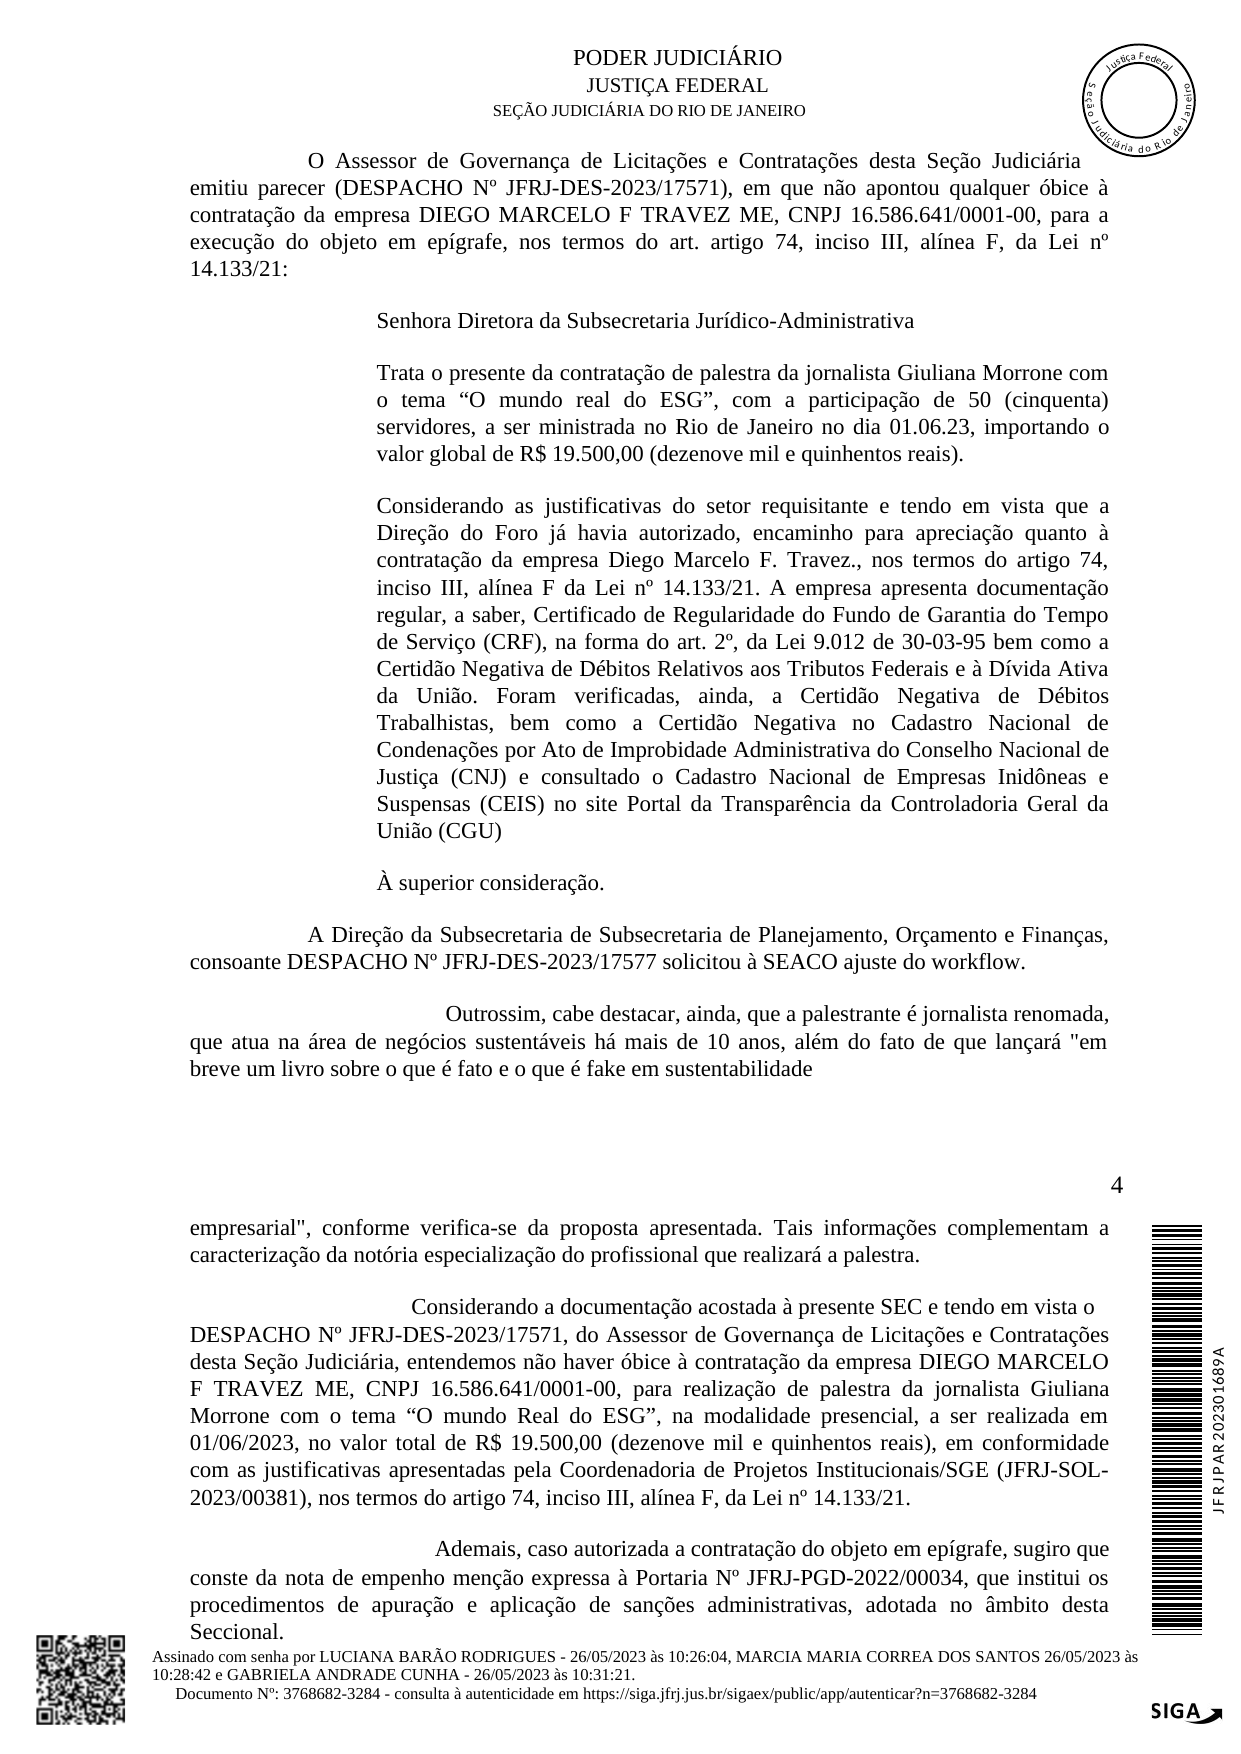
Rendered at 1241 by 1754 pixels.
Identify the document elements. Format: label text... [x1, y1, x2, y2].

text A Direção da Subsecretaria de Subsecretaria de Planejamento, Orçamento e Finanças, consoante DESPACHO Nº JFRJ-DES-2023/17577 solicitou à SEACO ajuste do workflow. [189, 921, 1110, 974]
text empresarial", conforme verifica-se da proposta apresentada. Tais informações complementam a caracterização da notória especialização do profissional que realizará a palestra. [189, 1214, 1110, 1267]
text conste da nota de empenho menção expressa à Portaria Nº JFRJ-PGD-2022/00034, que institui os procedimentos de apuração e aplicação de sanções administrativas, adotada no âmbito desta Seccional. [189, 1564, 1110, 1644]
text DESPACHO Nº JFRJ-DES-2023/17571, do Assessor de Governança de Licitações e Contratações desta Seção Judiciária, entendemos não haver óbice à contratação da empresa DIEGO MARCELO F TRAVEZ ME, CNPJ 16.586.641/0001-00, para realização de palestra da jornalista Giuliana Morrone com o tema “O mundo Real do ESG”, na modalidade presencial, a ser realizada em 01/06/2023, no valor total de R$ 19.500,00 (dezenove mil e quinhentos reais), em conformidade com as justificativas apresentadas pela Coordenadoria de Projetos Institucionais/SGE (JFRJ-SOL-2023/00381), nos termos do artigo 74, inciso III, alínea F, da Lei nº 14.133/21. [189, 1321, 1110, 1510]
text Senhora Diretora da Subsecretaria Jurídico-Administrativa [376, 307, 1110, 334]
text À superior consideração. [376, 869, 1110, 896]
text Considerando as justificativas do setor requisitante e tendo em vista que a Direção do Foro já havia autorizado, encaminho para apreciação quanto à contratação da empresa Diego Marcelo F. Travez., nos termos do artigo 74, inciso III, alínea F da Lei nº 14.133/21. A empresa apresenta documentação regular, a saber, Certificado de Regularidade do Fundo de Garantia do Tempo de Serviço (CRF), na forma do art. 2º, da Lei 9.012 de 30-03-95 bem como a Certidão Negativa de Débitos Relativos aos Tributos Federais e à Dívida Ativa da União. Foram verificadas, ainda, a Certidão Negativa de Débitos Trabalhistas, bem como a Certidão Negativa no Cadastro Nacional de Condenações por Ato de Improbidade Administrativa do Conselho Nacional de Justiça (CNJ) e consultado o Cadastro Nacional de Empresas Inidôneas e Suspensas (CEIS) no site Portal da Transparência da Controladoria Geral da União (CGU) [376, 492, 1110, 844]
text Trata o presente da contratação de palestra da jornalista Giuliana Morrone com o tema “O mundo real do ESG”, com a participação de 50 (cinquenta) servidores, a ser ministrada no Rio de Janeiro no dia 01.06.23, importando o valor global de R$ 19.500,00 (dezenove mil e quinhentos reais). [376, 359, 1110, 467]
text que atua na área de negócios sustentáveis há mais de 10 anos, além do fato de que lançará "em breve um livro sobre o que é fato e o que é fake em sustentabilidade [189, 1028, 1110, 1082]
text 4 [189, 1170, 1123, 1198]
text Outrossim, cabe destacar, ainda, que a palestrante é jornalista renomada, [189, 1000, 1110, 1026]
text Considerando a documentação acostada à presente SEC e tendo em vista o [189, 1293, 1101, 1319]
text O Assessor de Governança de Licitações e Contratações desta Seção Judiciária emitiu parecer (DESPACHO Nº JFRJ-DES-2023/17571), em que não apontou qualquer óbice à contratação da empresa DIEGO MARCELO F TRAVEZ ME, CNPJ 16.586.641/0001-00, para a execução do objeto em epígrafe, nos termos do art. artigo 74, inciso III, alínea F, da Lei nº 14.133/21: [189, 147, 1110, 282]
text Ademais, caso autorizada a contratação do objeto em epígrafe, sugiro que [189, 1536, 1110, 1562]
